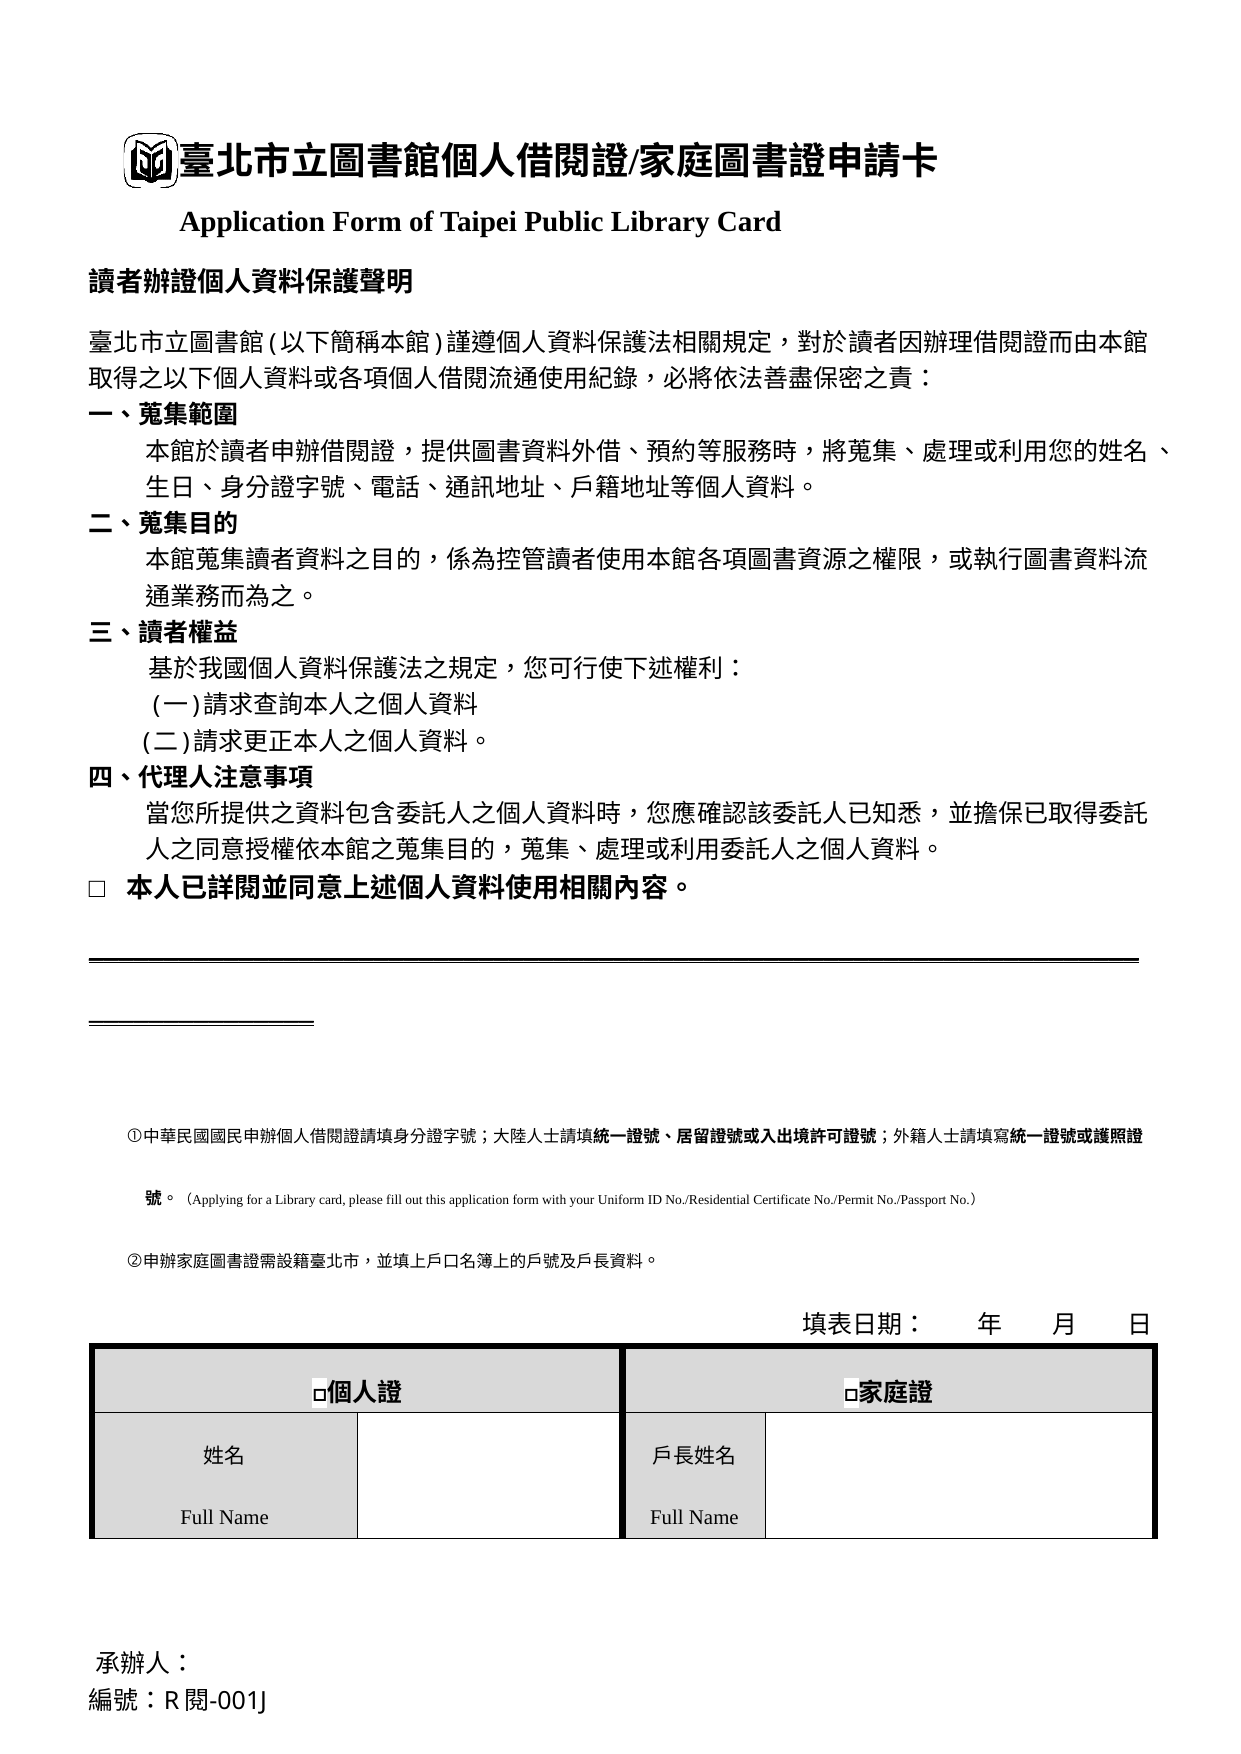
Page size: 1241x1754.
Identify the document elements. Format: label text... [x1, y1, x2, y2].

list 本人已詳閱並同意上述個人資料使用相關內容。 [89, 866, 1152, 906]
text 本館蒐集讀者資料之目的，係為控管讀者使用本館各項圖書資源之權限，或執行圖書資料流通業務而為之。 [145, 540, 1152, 612]
table_cell [766, 1413, 1152, 1538]
text 申辦家庭圖書證需設籍臺北市，並填上戶口名簿上的戶號及戶長資料。 [89, 1218, 1152, 1281]
table_cell [358, 1413, 619, 1538]
text 三、讀者權益 [89, 612, 1152, 649]
table_cell 戶長姓名 Full Name [626, 1413, 765, 1538]
text 一、蒐集範圍 [89, 395, 1152, 431]
text 讀者辦證個人資料保護聲明 [89, 260, 1152, 322]
table_cell 姓名 Full Name [95, 1413, 357, 1538]
table_header □個人證 [95, 1349, 619, 1412]
table_header 臺北市立圖書館個人借閱證/家庭圖書證申請卡 Application Form of Taipei Public Library Card [89, 116, 1101, 241]
text 臺北市立圖書館(以下簡稱本館)謹遵個人資料保護法相關規定，對於讀者因辦理借閱證而由本館取得之以下個人資料或各項個人借閱流通使用紀錄，必將依法善盡保密之責： [89, 322, 1152, 395]
text _____________________________________________________________________________________ [89, 906, 1152, 1031]
text 中華民國國民申辦個人借閱證請填身分證字號；大陸人士請填統一證號、居留證號或入出境許可證號；外籍人士請填寫統一證號或護照證號。（Applying for a Library card, please fill out this application form with your Uniform ID No./Residential Certificate No./Permit No./Passport No.） [126, 1093, 1152, 1218]
text 基於我國個人資料保護法之規定，您可行使下述權利： [89, 649, 1152, 685]
text 四、代理人注意事項 [89, 757, 1152, 794]
text 二、蒐集目的 [89, 504, 1152, 540]
text 填表日期： 年 月 日 [89, 1281, 1152, 1343]
text 本館於讀者申辦借閱證，提供圖書資料外借、預約等服務時，將蒐集、處理或利用您的姓名、生日、身分證字號、電話、通訊地址、戶籍地址等個人資料。 [145, 431, 1152, 504]
text 當您所提供之資料包含委託人之個人資料時，您應確認該委託人已知悉，並擔保已取得委託人之同意授權依本館之蒐集目的，蒐集、處理或利用委託人之個人資料。 [145, 794, 1152, 866]
text (一)請求查詢本人之個人資料 [89, 685, 1152, 721]
text (二)請求更正本人之個人資料。 [89, 721, 1152, 757]
table_header □家庭證 [626, 1349, 1152, 1412]
